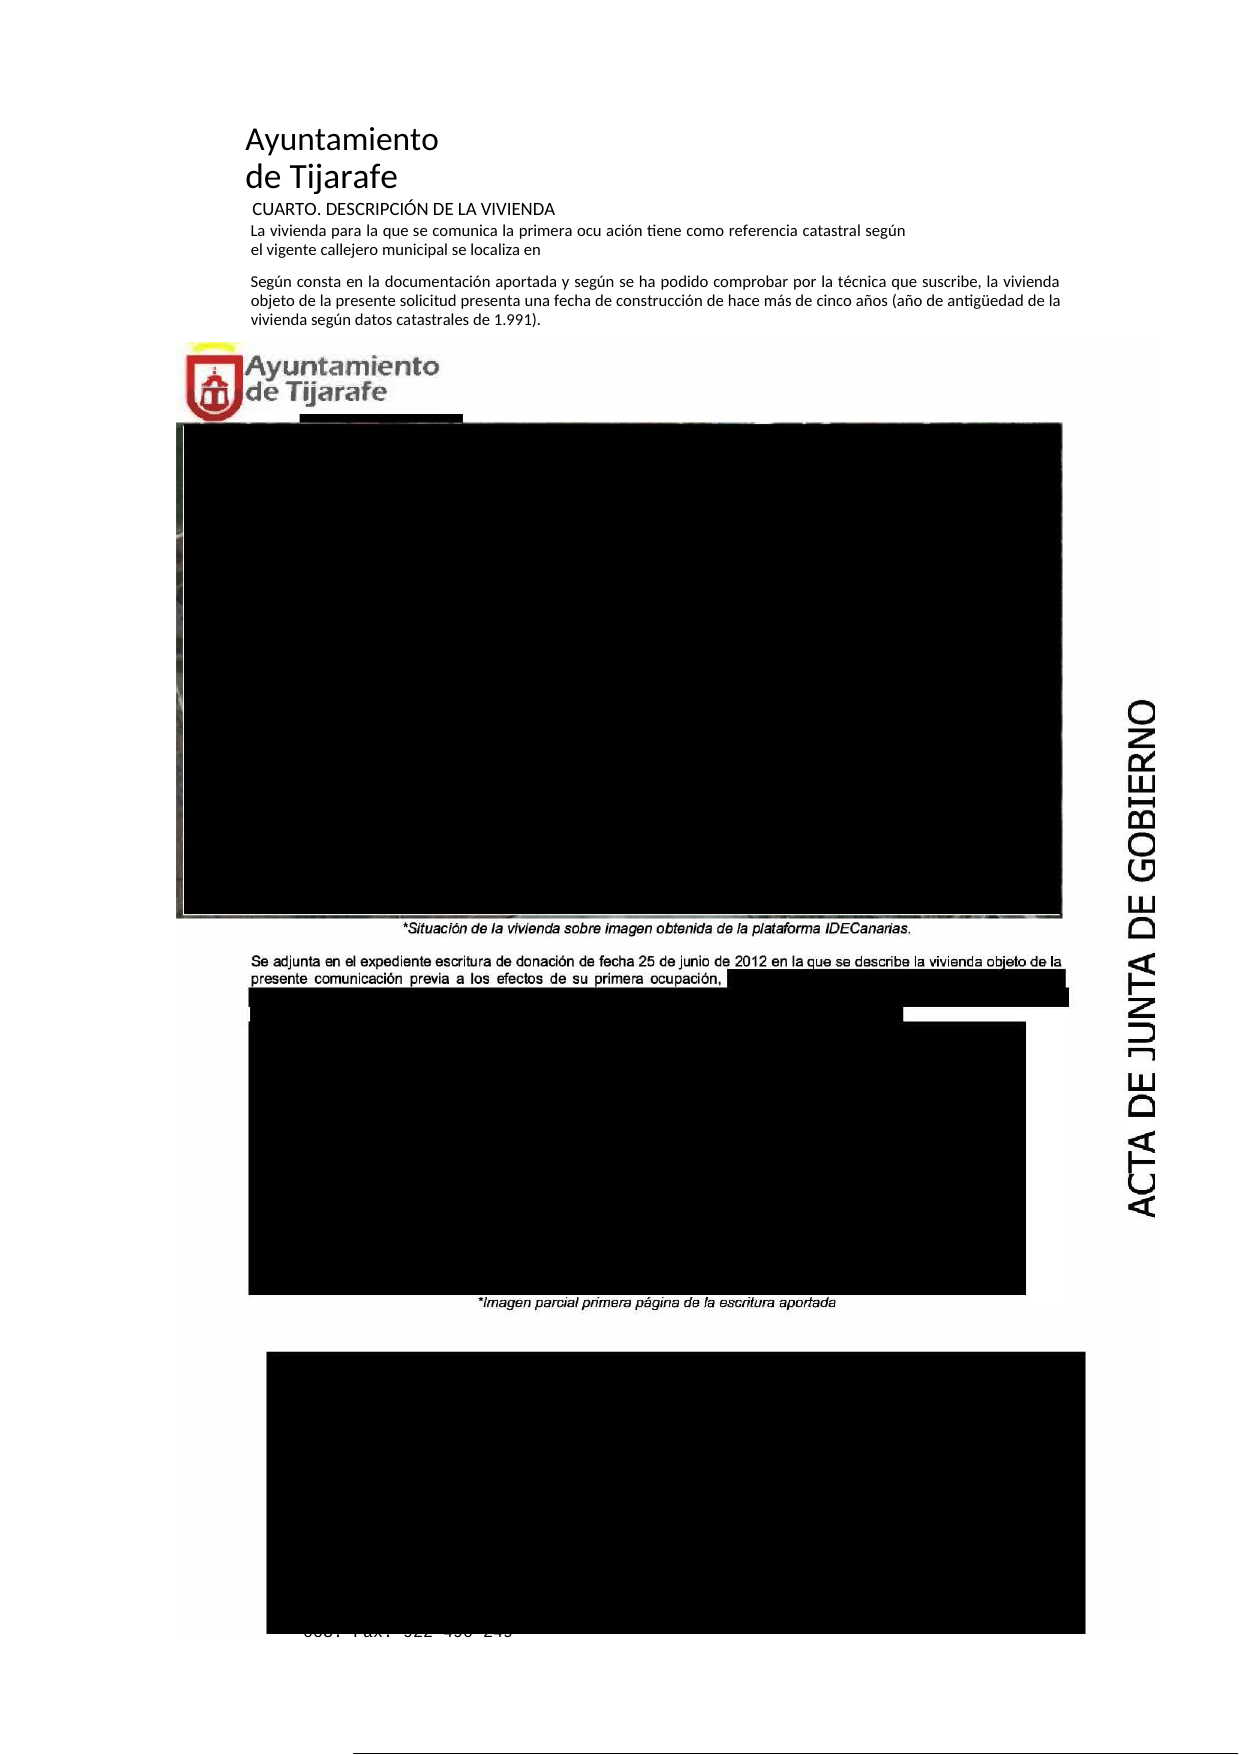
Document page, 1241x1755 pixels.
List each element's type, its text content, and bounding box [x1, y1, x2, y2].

subtitle CUARTO. DESCRIPCIÓN DE LA VIVIENDA [252, 197, 1155, 220]
text La vivienda para la que se comunica la primera ocu ación tiene como referencia catastral según el vigente callejero municipal se localiza en [250, 221, 907, 259]
text Según consta en la documentación aportada y según se ha podido comprobar por la técnica que suscribe, la vivienda objeto de la presente solicitud presenta una fecha de construcción de hace más de cinco años (año de antigüedad de la vivienda según datos catastrales de 1.991). [250, 273, 1061, 329]
